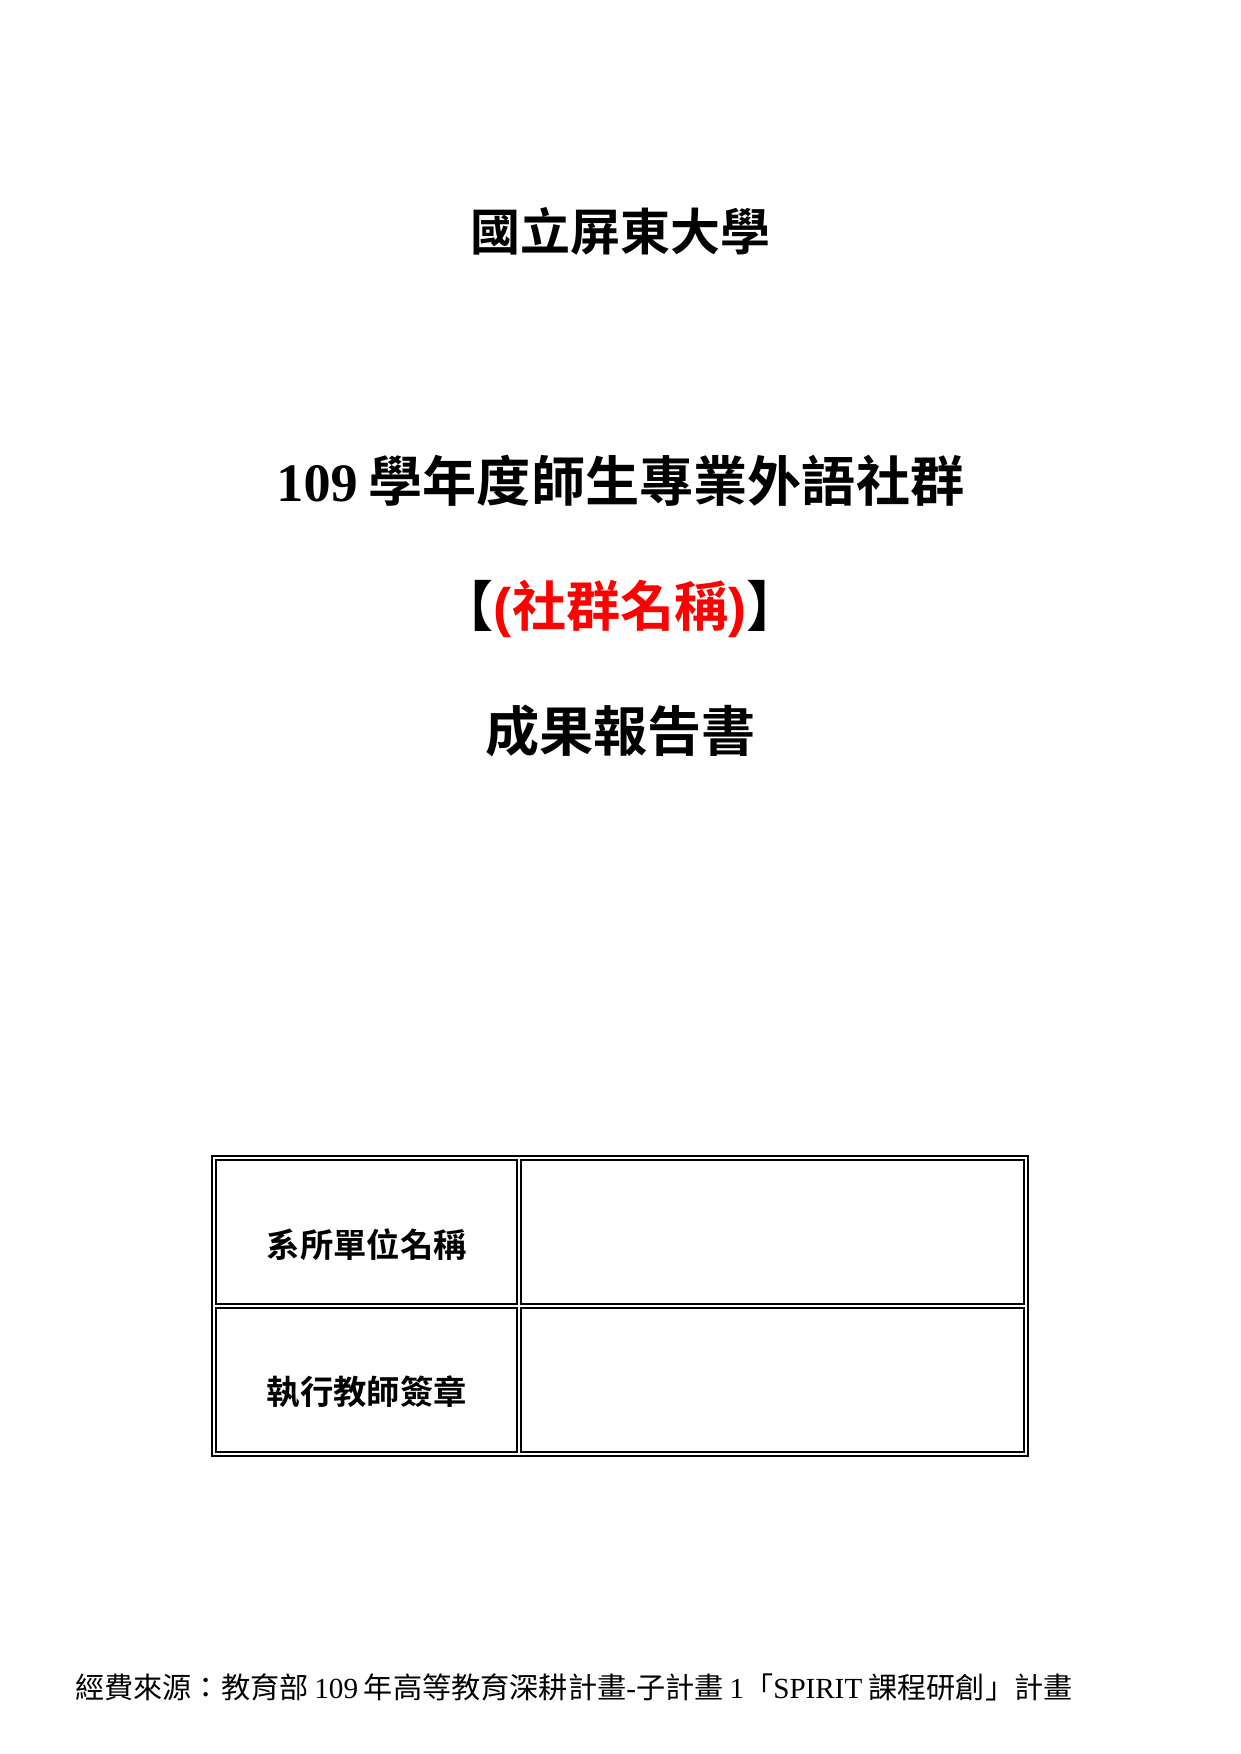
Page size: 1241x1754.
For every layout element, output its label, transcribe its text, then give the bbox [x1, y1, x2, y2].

text 【(社群名稱)】 [75, 530, 1165, 655]
text 國立屏東大學 [75, 155, 1165, 280]
table_cell 執行教師簽章 [217, 1309, 516, 1451]
text 經費來源：教育部109年高等教育深耕計畫-子計畫1「SPIRIT課程研創」計畫 [75, 1644, 1165, 1707]
text 109學年度師生專業外語社群 [75, 405, 1165, 530]
text 成果報告書 [75, 655, 1165, 780]
table_cell [522, 1309, 1023, 1451]
table_header [522, 1161, 1023, 1303]
table_header 系所單位名稱 [217, 1161, 516, 1303]
